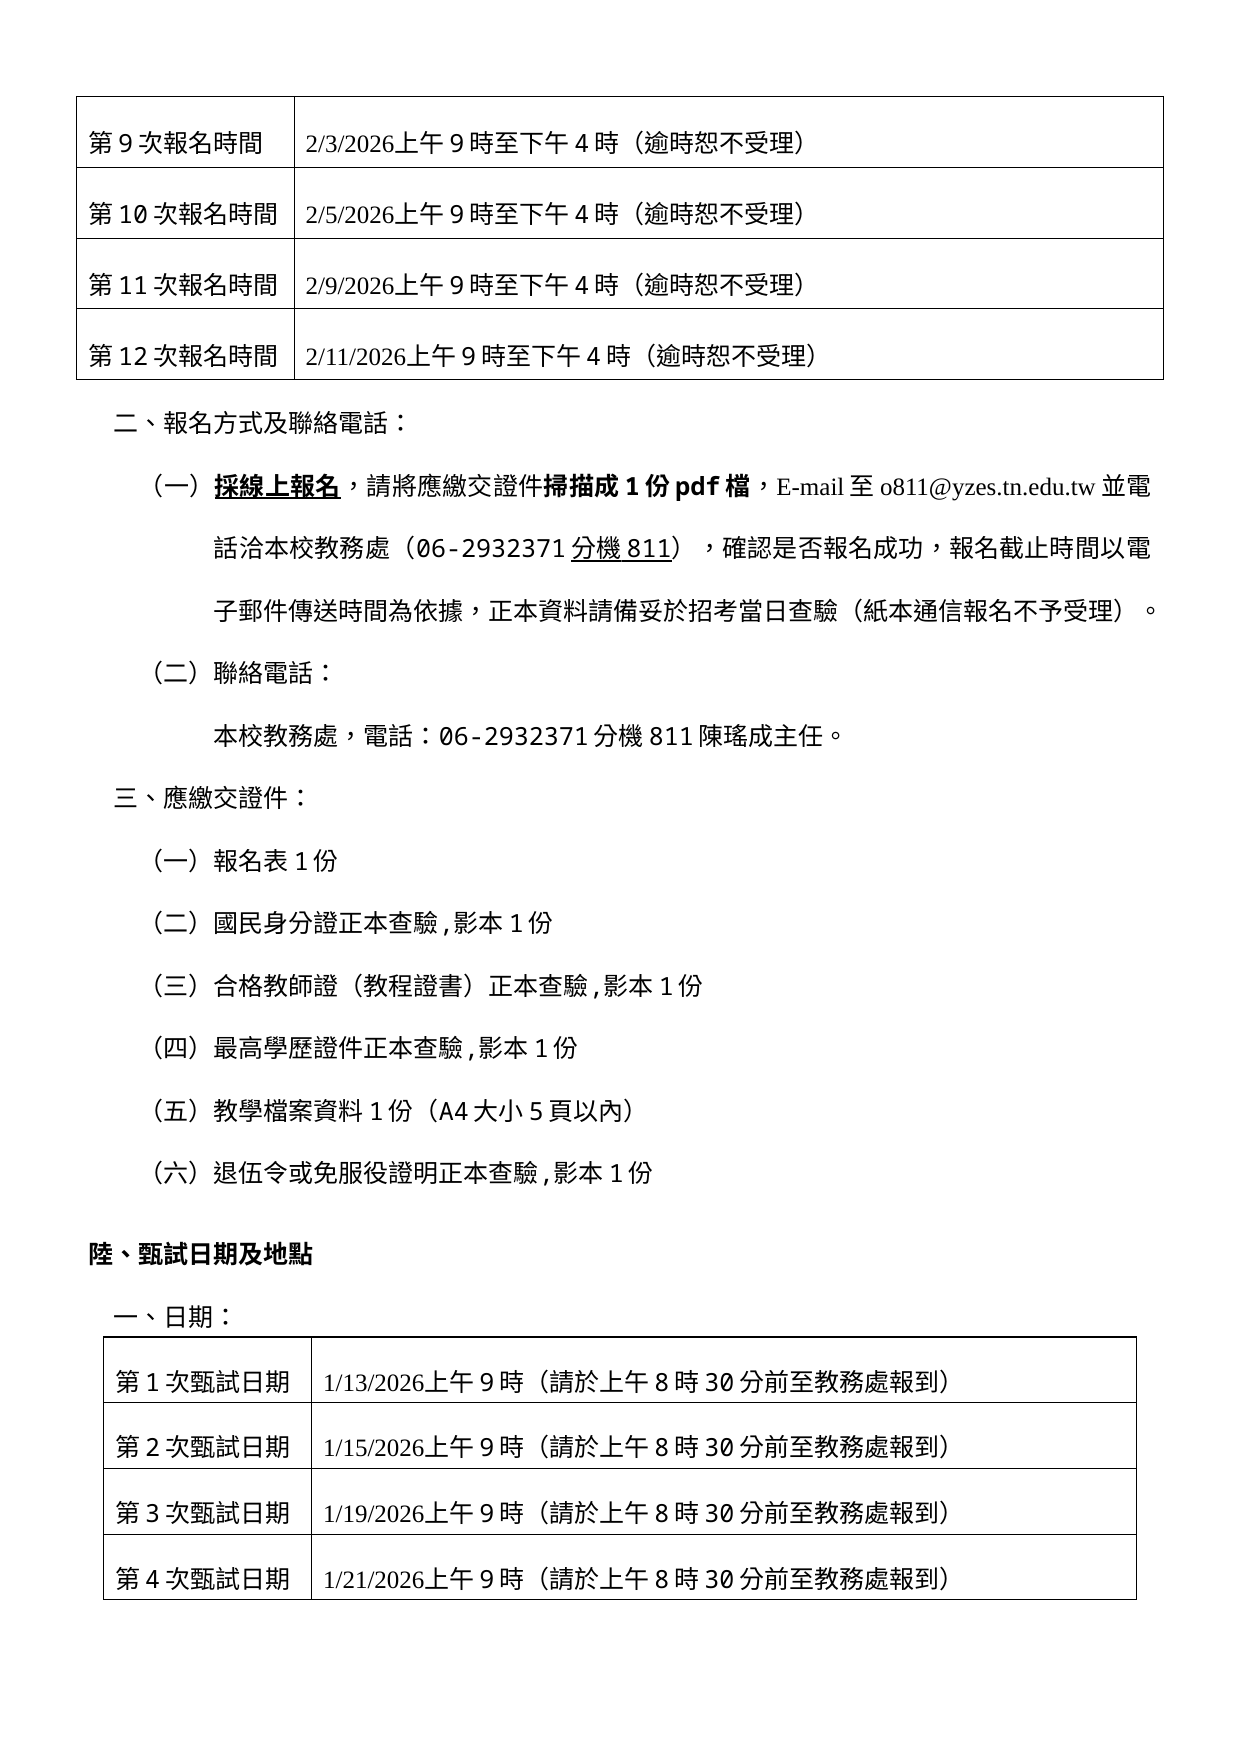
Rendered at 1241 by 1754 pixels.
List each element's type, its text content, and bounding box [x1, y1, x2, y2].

table_cell 第2次甄試日期 [104, 1403, 311, 1468]
text 二、報名方式及聯絡電話： [114, 380, 1152, 443]
text （六）退伍令或免服役證明正本查驗,影本1份 [139, 1130, 1152, 1193]
table_cell 2/11/2026上午9時至下午4時（逾時恕不受理） [295, 309, 1163, 379]
table_cell 1/15/2026上午9時（請於上午8時30分前至教務處報到） [312, 1403, 1136, 1468]
text （二）國民身分證正本查驗,影本1份 [139, 880, 1152, 943]
text （一）採線上報名，請將應繳交證件掃描成1份pdf檔，E-mail至o811@yzes.tn.edu.tw並電話洽本校教務處（06-2932371分機811），確認是否報名成功，報名截止時間以電子郵件傳送時間為依據，正本資料請備妥於招考當日查驗（紙本通信報名不予受理）。 [139, 443, 1152, 630]
table_cell 1/19/2026上午9時（請於上午8時30分前至教務處報到） [312, 1469, 1136, 1533]
text 三、應繳交證件： [114, 755, 1152, 818]
table_cell 2/9/2026上午9時至下午4時（逾時恕不受理） [295, 239, 1163, 308]
text （二）聯絡電話： 本校教務處，電話：06-2932371分機811陳瑤成主任。 [139, 630, 1152, 755]
text 一、日期： [114, 1274, 1152, 1336]
table_cell 2/3/2026上午9時至下午4時（逾時恕不受理） [295, 97, 1163, 167]
table_header 第1次甄試日期 [104, 1338, 311, 1402]
table_cell 第11次報名時間 [77, 239, 294, 308]
table_cell 第4次甄試日期 [104, 1535, 311, 1599]
table_cell 1/21/2026上午9時（請於上午8時30分前至教務處報到） [312, 1535, 1136, 1599]
table_cell 2/5/2026上午9時至下午4時（逾時恕不受理） [295, 168, 1163, 237]
table_cell 第9次報名時間 [77, 97, 294, 167]
table_cell 第10次報名時間 [77, 168, 294, 237]
text （四）最高學歷證件正本查驗,影本1份 [139, 1005, 1152, 1068]
table_header 1/13/2026上午9時（請於上午8時30分前至教務處報到） [312, 1338, 1136, 1402]
table_cell 第12次報名時間 [77, 309, 294, 379]
text （一）報名表1份 [139, 818, 1152, 880]
text （五）教學檔案資料1份（A4大小5頁以內） [139, 1068, 1152, 1130]
text （三）合格教師證（教程證書）正本查驗,影本1份 [139, 943, 1152, 1005]
text 陸、甄試日期及地點 [89, 1211, 1152, 1274]
table_cell 第3次甄試日期 [104, 1469, 311, 1533]
